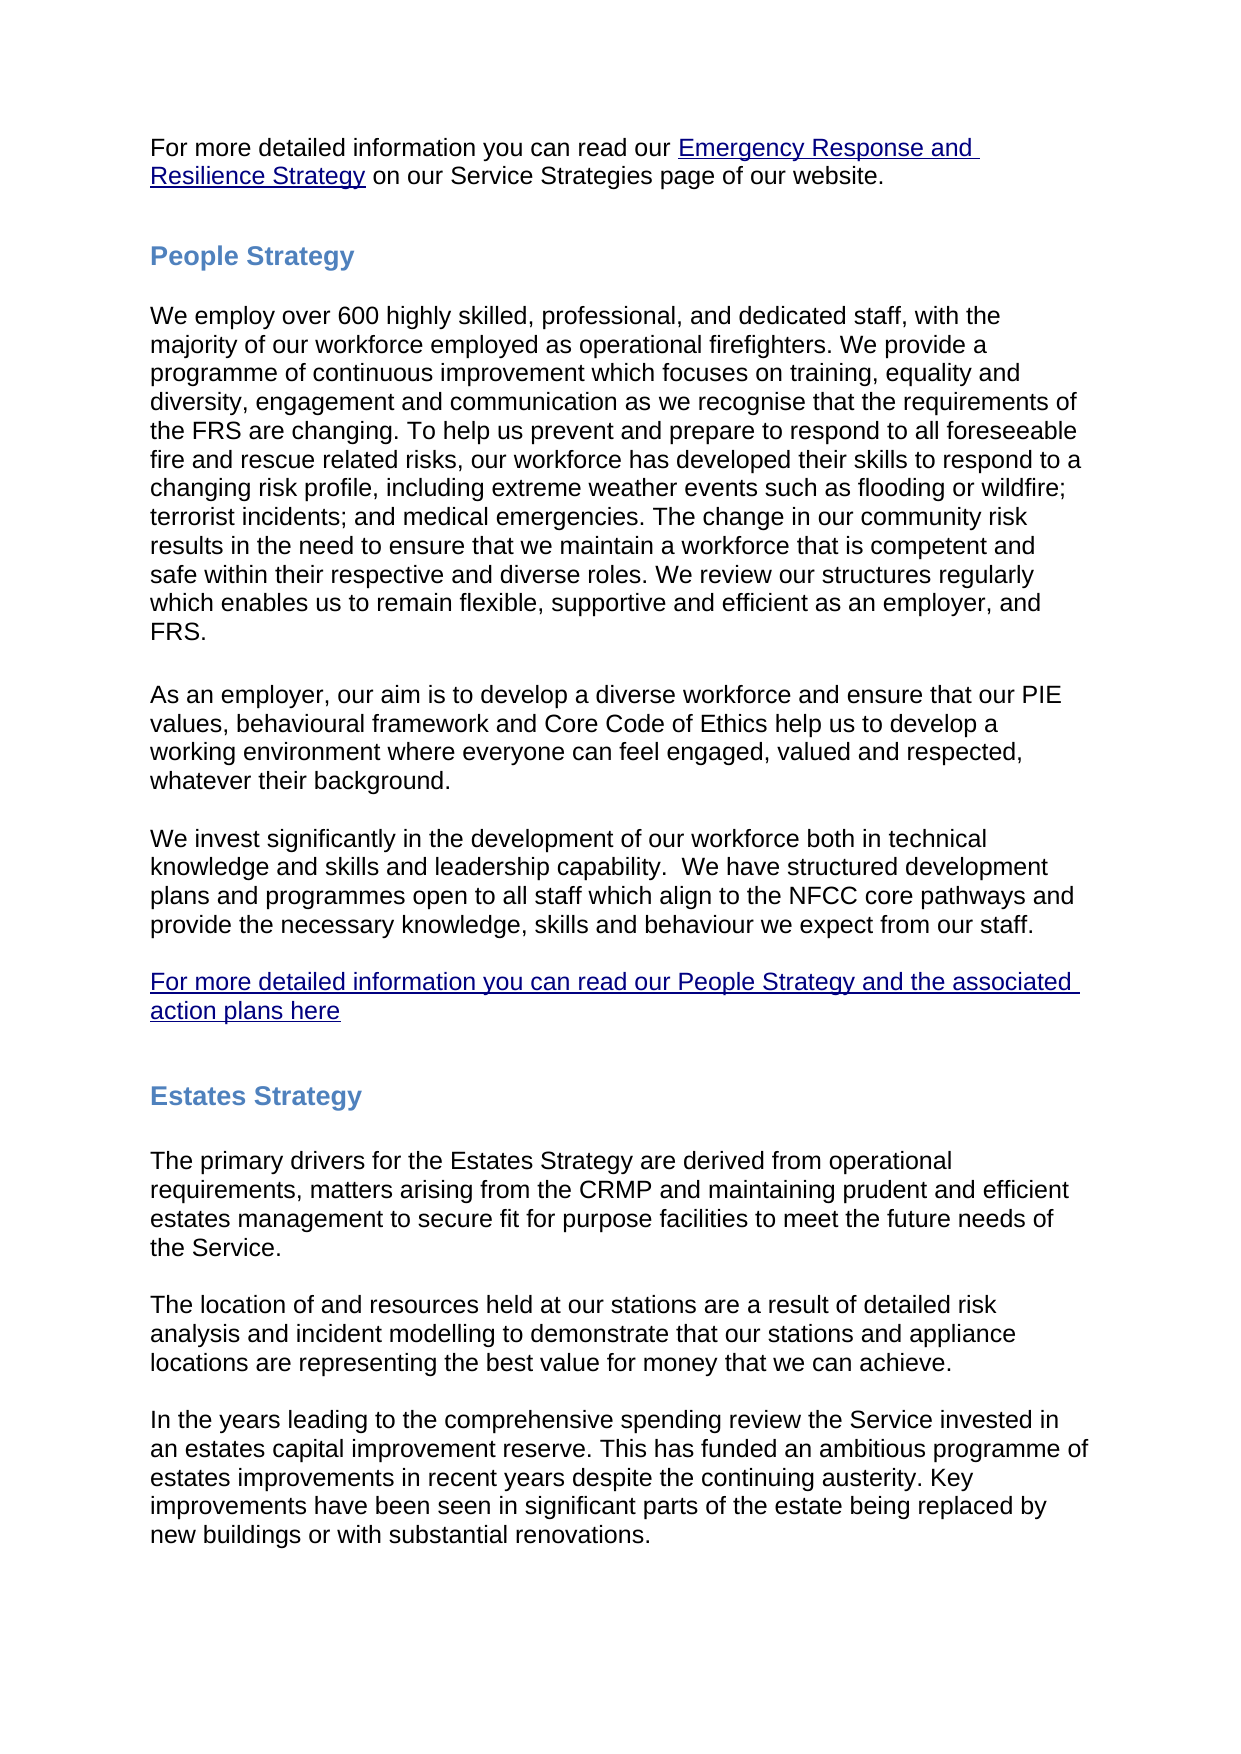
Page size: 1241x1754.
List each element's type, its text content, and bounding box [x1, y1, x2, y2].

text The location of and resources held at our stations are a result of detailed risk analysis and incident modelling to demonstrate that our stations and appliance locations are representing the best value for money that we can achieve. [150, 1290, 1090, 1376]
text As an employer, our aim is to develop a diverse workforce and ensure that our PIE values, behavioural framework and Core Code of Ethics help us to develop a working environment where everyone can feel engaged, valued and respected, whatever their background. [150, 680, 1090, 795]
text For more detailed information you can read our Emergency Response and Resilience Strategy on our Service Strategies page of our website. [150, 132, 1090, 190]
subtitle People Strategy [150, 239, 1090, 271]
text The primary drivers for the Estates Strategy are derived from operational requirements, matters arising from the CRMP and maintaining prudent and efficient estates management to secure fit for purpose facilities to meet the future needs of the Service. [150, 1146, 1090, 1261]
text We employ over 600 highly skilled, professional, and dedicated staff, with the majority of our workforce employed as operational firefighters. We provide a programme of continuous improvement which focuses on training, equality and diversity, engagement and communication as we recognise that the requirements of the FRS are changing. To help us prevent and prepare to respond to all foreseeable fire and rescue related risks, our workforce has developed their skills to respond to a changing risk profile, including extreme weather events such as flooding or wildfire; terrorist incidents; and medical emergencies. The change in our community risk results in the need to ensure that we maintain a workforce that is competent and safe within their respective and diverse roles. We review our structures regularly which enables us to remain flexible, supportive and efficient as an employer, and FRS. [150, 301, 1090, 646]
subtitle Estates Strategy [150, 1080, 1090, 1111]
text For more detailed information you can read our People Strategy and the associated action plans here [150, 967, 1090, 1025]
text In the years leading to the comprehensive spending review the Service invested in an estates capital improvement reserve. This has funded an ambitious programme of estates improvements in recent years despite the continuing austerity. Key improvements have been seen in significant parts of the estate being replaced by new buildings or with substantial renovations. [150, 1405, 1090, 1549]
text We invest significantly in the development of our workforce both in technical knowledge and skills and leadership capability. We have structured development plans and programmes open to all staff which align to the NFCC core pathways and provide the necessary knowledge, skills and behaviour we expect from our staff. [150, 824, 1090, 939]
